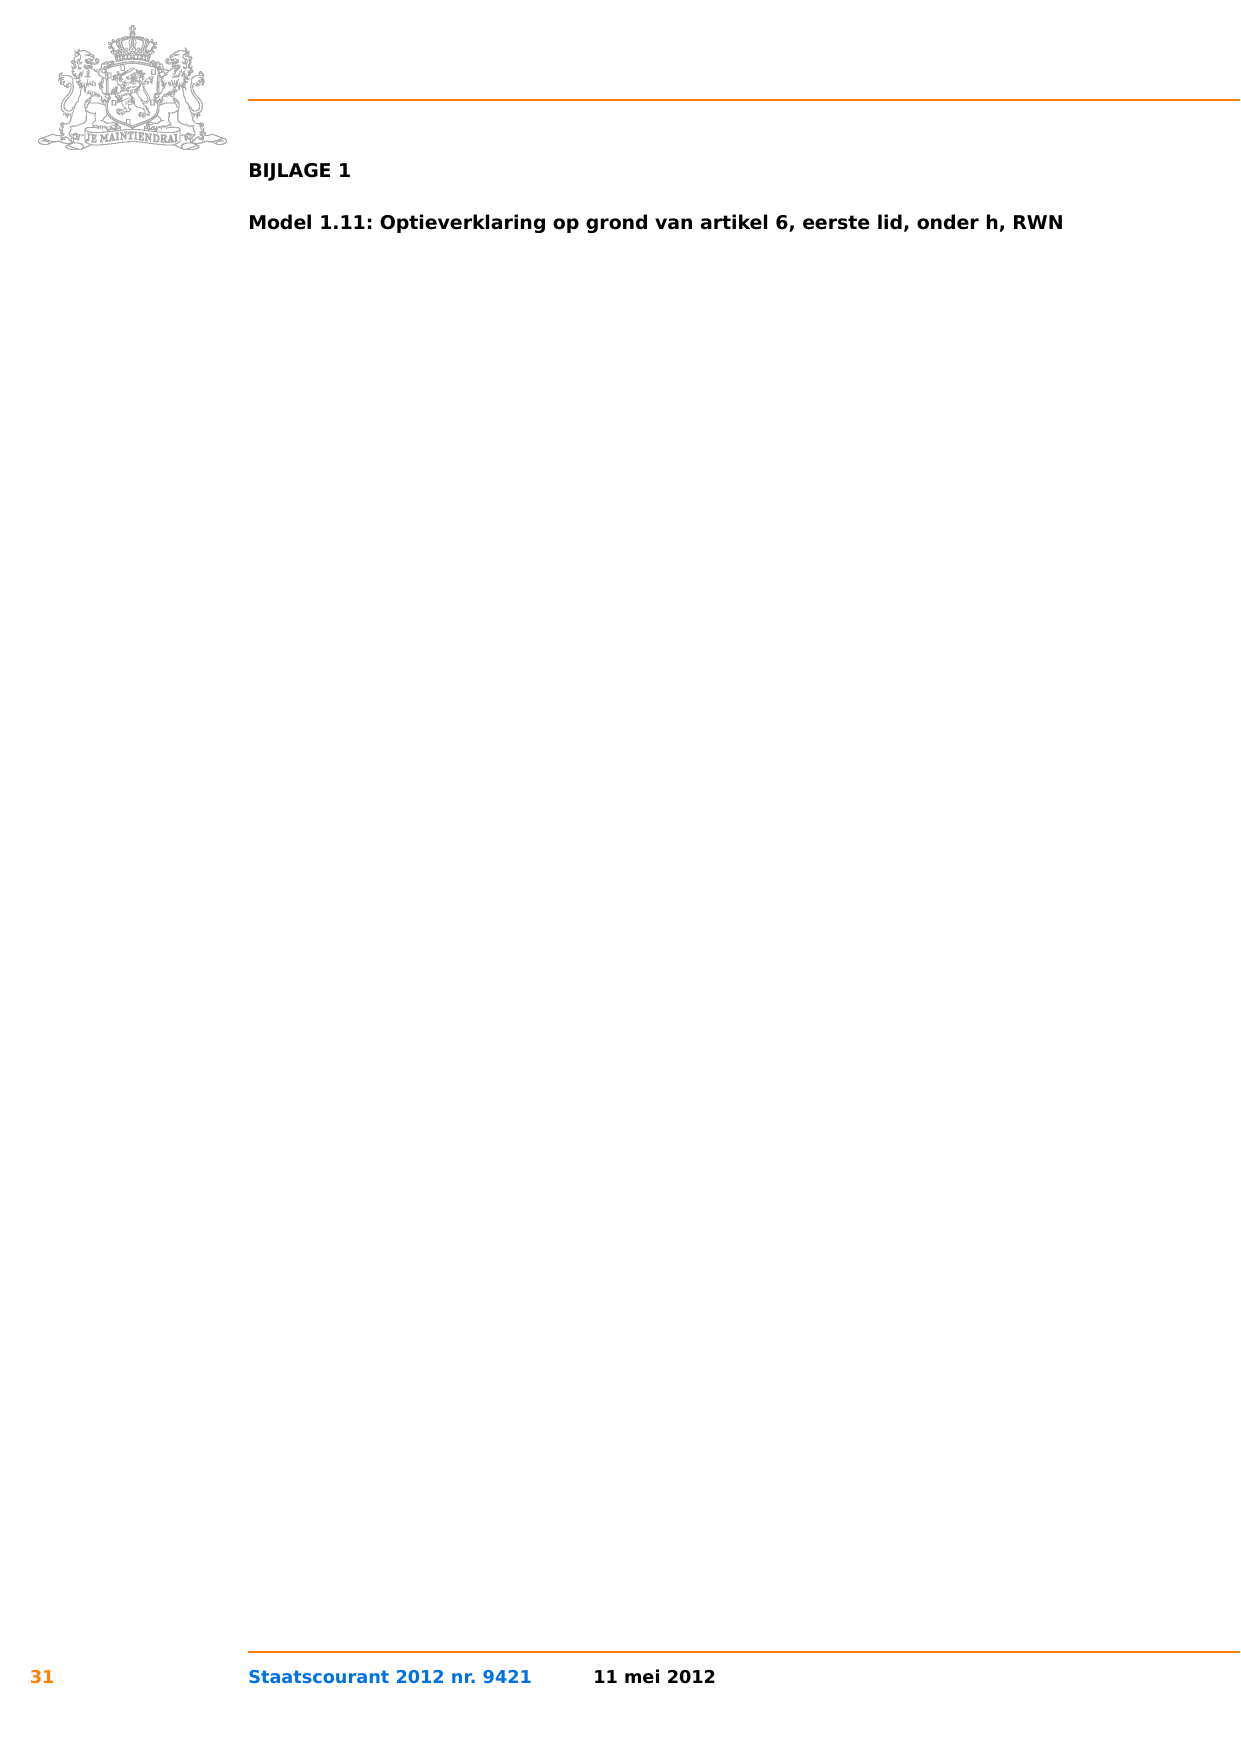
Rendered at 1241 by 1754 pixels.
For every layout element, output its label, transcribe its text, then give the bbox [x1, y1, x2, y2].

picture [38, 25, 227, 150]
subtitle Model 1.11: Optieverklaring op grond van artikel 6, eerste lid, onder h, RWN [248, 212, 1163, 234]
subtitle BIJLAGE 1 [248, 160, 1163, 182]
